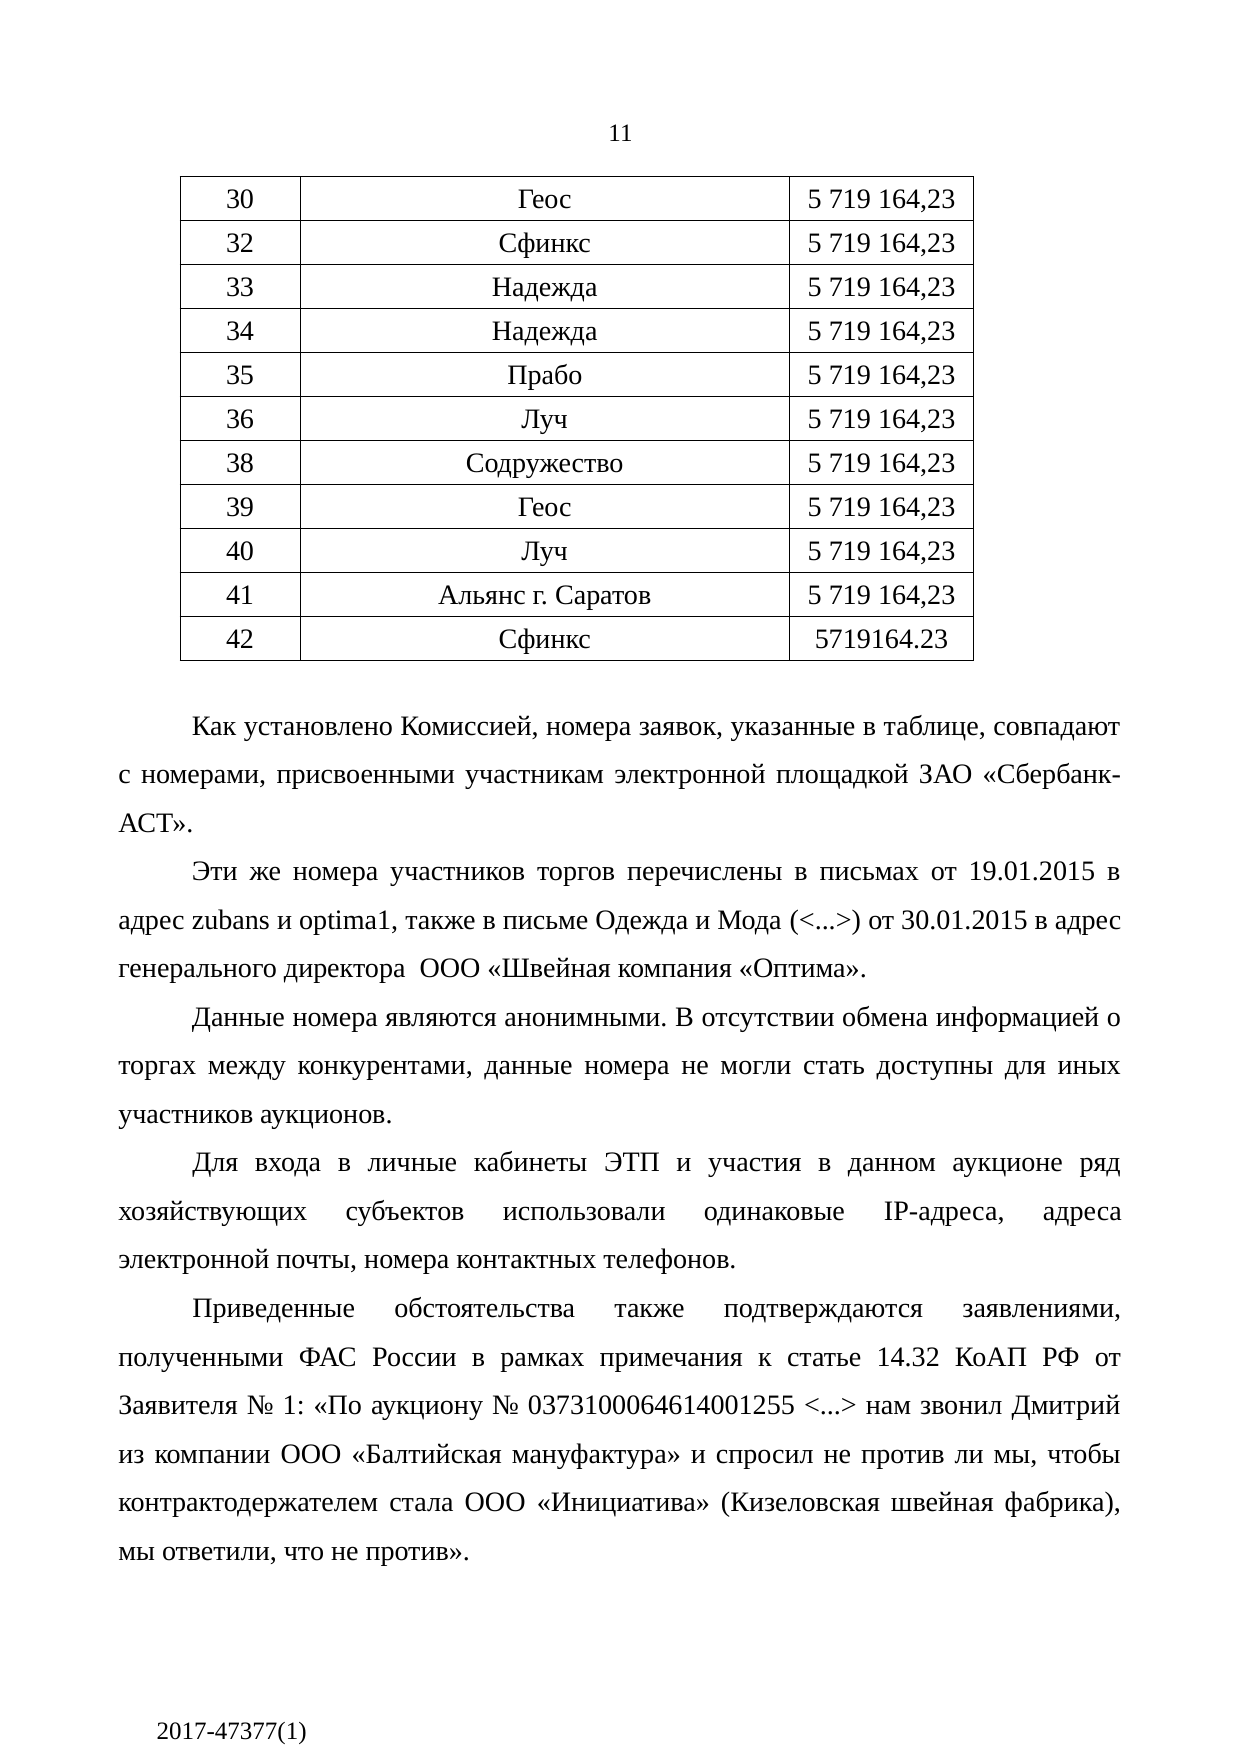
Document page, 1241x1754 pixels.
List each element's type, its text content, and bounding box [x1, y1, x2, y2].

table_cell 5 719 164,23 [790, 221, 973, 264]
table_cell Сфинкс [301, 617, 789, 660]
table_cell 5 719 164,23 [790, 265, 973, 308]
table_cell Геос [301, 485, 789, 528]
table_cell 5719164,23 [790, 617, 973, 660]
table_cell Геос [301, 177, 789, 220]
table_cell 36 [181, 397, 300, 440]
table_cell 38 [181, 441, 300, 484]
table_cell Прабо [301, 353, 789, 396]
text Для входа в личные кабинеты ЭТП и участия в данном аукционе ряд хозяйствующих субъектов использовали одинаковые IP-адреса, адреса электронной почты, номера контактных телефонов. [118, 1145, 1122, 1275]
text Как установлено Комиссией, номера заявок, указанные в таблице, совпадают с номерами, присвоенными участникам электронной площадкой ЗАО «Сбербанк-АСТ». [118, 708, 1122, 838]
table_cell 5 719 164,23 [790, 485, 973, 528]
text Приведенные обстоятельства также подтверждаются заявлениями, полученными ФАС России в рамках примечания к статье 14.32 КоАП РФ от Заявителя № 1: «По аукциону № 0373100064614001255 <...> нам звонил Дмитрий из компании ООО «Балтийская мануфактура» и спросил не против ли мы, чтобы контрактодержателем стала ООО «Инициатива» (Кизеловская швейная фабрика), мы ответили, что не против». [118, 1291, 1122, 1566]
table_cell Сфинкс [301, 221, 789, 264]
table_cell Луч [301, 529, 789, 572]
table_cell 35 [181, 353, 300, 396]
table_cell 30 [181, 177, 300, 220]
table_cell Содружество [301, 441, 789, 484]
table_cell 41 [181, 573, 300, 616]
text Данные номера являются анонимными. В отсутствии обмена информацией о торгах между конкурентами, данные номера не могли стать доступны для иных участников аукционов. [118, 1000, 1122, 1129]
table_cell 5 719 164,23 [790, 177, 973, 220]
table_cell 5 719 164,23 [790, 529, 973, 572]
table_cell Альянс г. Саратов [301, 573, 789, 616]
table_cell 32 [181, 221, 300, 264]
table_cell Надежда [301, 309, 789, 352]
table_cell 5 719 164,23 [790, 309, 973, 352]
text Эти же номера участников торгов перечислены в письмах от 19.01.2015 в адрес zubans и optima1, также в письме Одежда и Мода (<...>) от 30.01.2015 в адрес генерального директора ООО «Швейная компания «Оптима». [118, 854, 1122, 984]
table_cell 40 [181, 529, 300, 572]
table_cell 42 [181, 617, 300, 660]
table_cell 39 [181, 485, 300, 528]
table_cell 5 719 164,23 [790, 441, 973, 484]
table_cell 34 [181, 309, 300, 352]
table_cell 33 [181, 265, 300, 308]
table_cell 5 719 164,23 [790, 353, 973, 396]
table_cell 5 719 164,23 [790, 573, 973, 616]
table_cell Луч [301, 397, 789, 440]
table_cell 5 719 164,23 [790, 397, 973, 440]
table_cell Надежда [301, 265, 789, 308]
